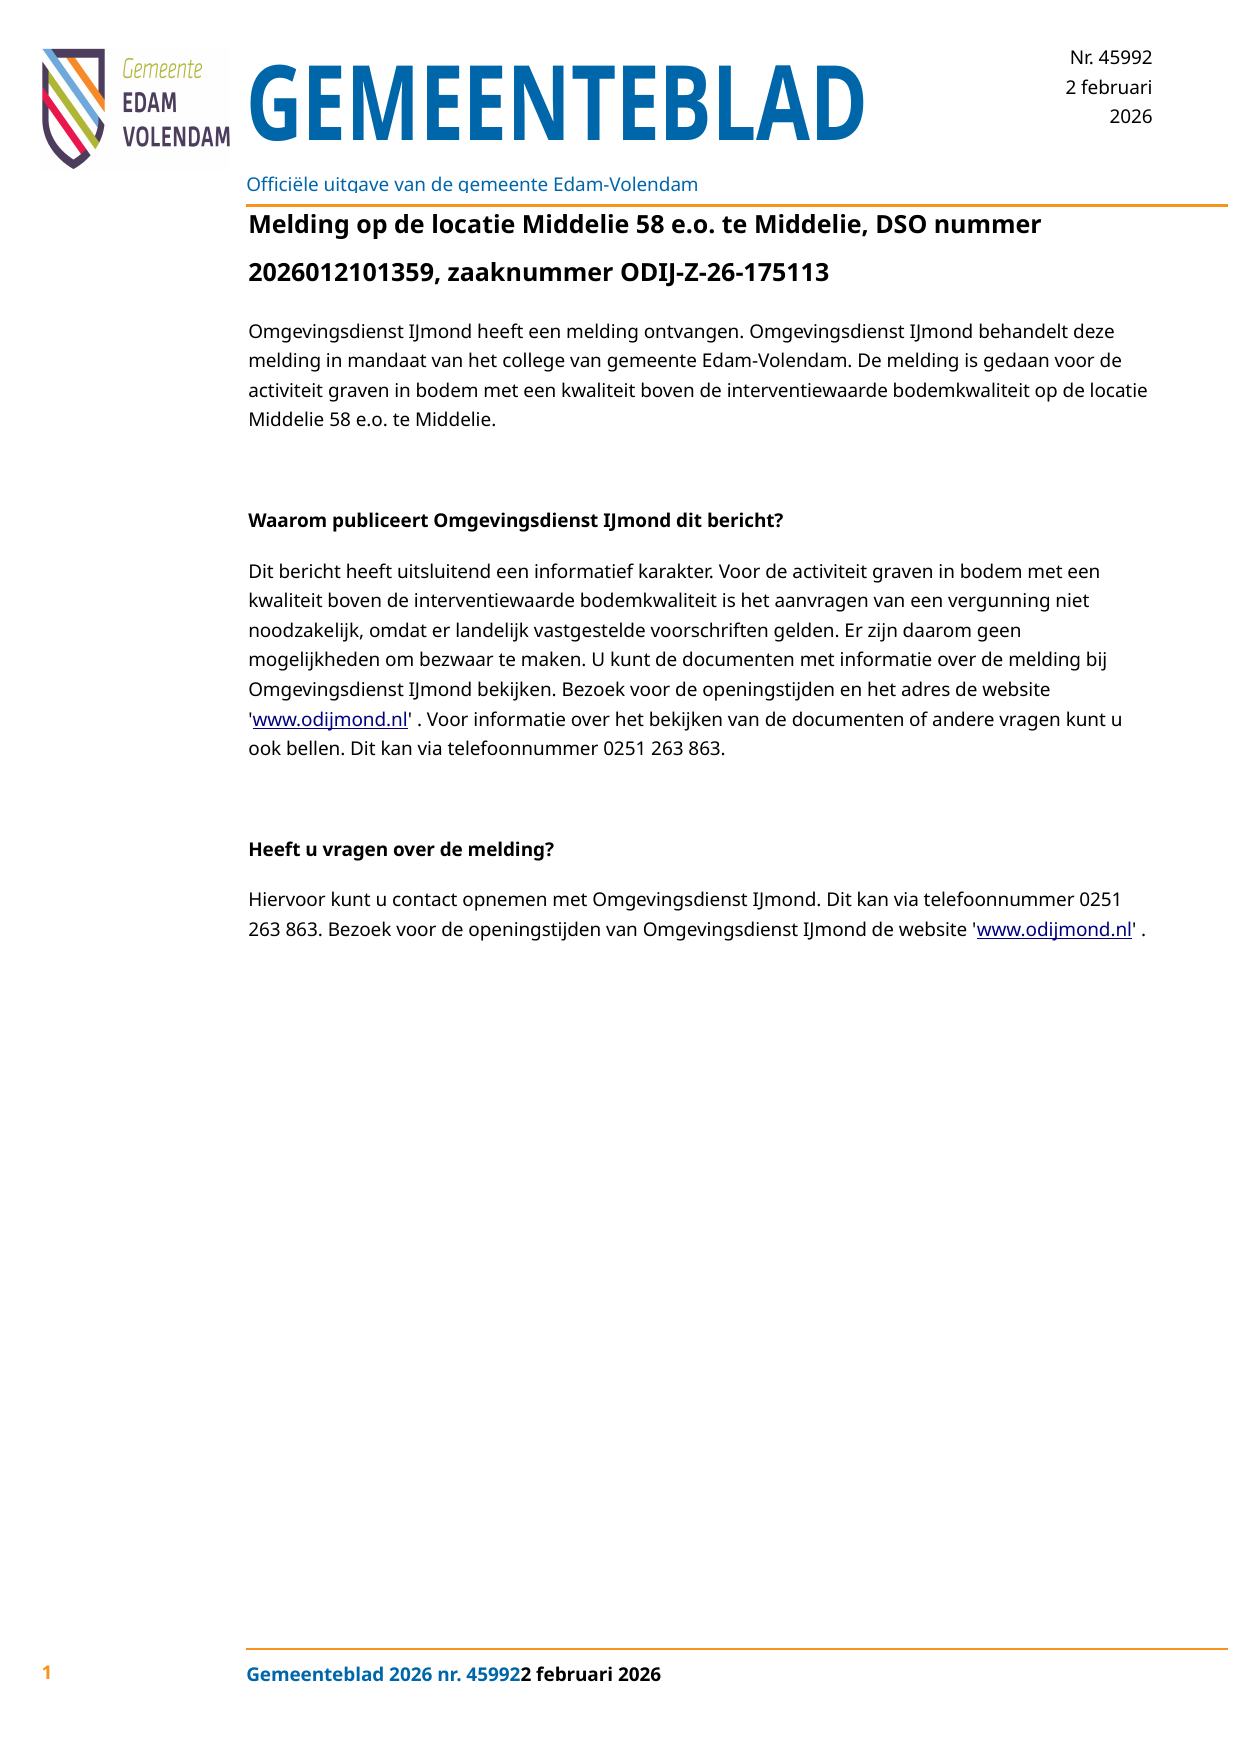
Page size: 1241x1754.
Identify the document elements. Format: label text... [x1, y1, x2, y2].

text Dit bericht heeft uitsluitend een informatief karakter. Voor de activiteit graven in bodem met een kwaliteit boven de interventiewaarde bodemkwaliteit is het aanvragen van een vergunning niet noodzakelijk, omdat er landelijk vastgestelde voorschriften gelden. Er zijn daarom geen mogelijkheden om bezwaar te maken. U kunt de documenten met informatie over de melding bij Omgevingsdienst IJmond bekijken. Bezoek voor de openingstijden en het adres de website 'www.odijmond.nl' . Voor informatie over het bekijken van de documenten of andere vragen kunt u ook bellen. Dit kan via telefoonnummer 0251 263 863. [248, 558, 1152, 761]
text Hiervoor kunt u contact opnemen met Omgevingsdienst IJmond. Dit kan via telefoonnummer 0251 263 863. Bezoek voor de openingstijden van Omgevingsdienst IJmond de website 'www.odijmond.nl' . [248, 887, 1152, 942]
text Melding op de locatie Middelie 58 e.o. te Middelie, DSO nummer 2026012101359, zaaknummer ODIJ-Z-26-175113 [248, 207, 1152, 288]
text Omgevingsdienst IJmond heeft een melding ontvangen. Omgevingsdienst IJmond behandelt deze melding in mandaat van het college van gemeente Edam-Volendam. De melding is gedaan voor de activiteit graven in bodem met een kwaliteit boven de interventiewaarde bodemkwaliteit op de locatie Middelie 58 e.o. te Middelie. [248, 318, 1152, 432]
text Heeft u vragen over de melding? [248, 836, 1152, 862]
picture [41, 47, 231, 172]
text Waarom publiceert Omgevingsdienst IJmond dit bericht? [248, 507, 1152, 533]
